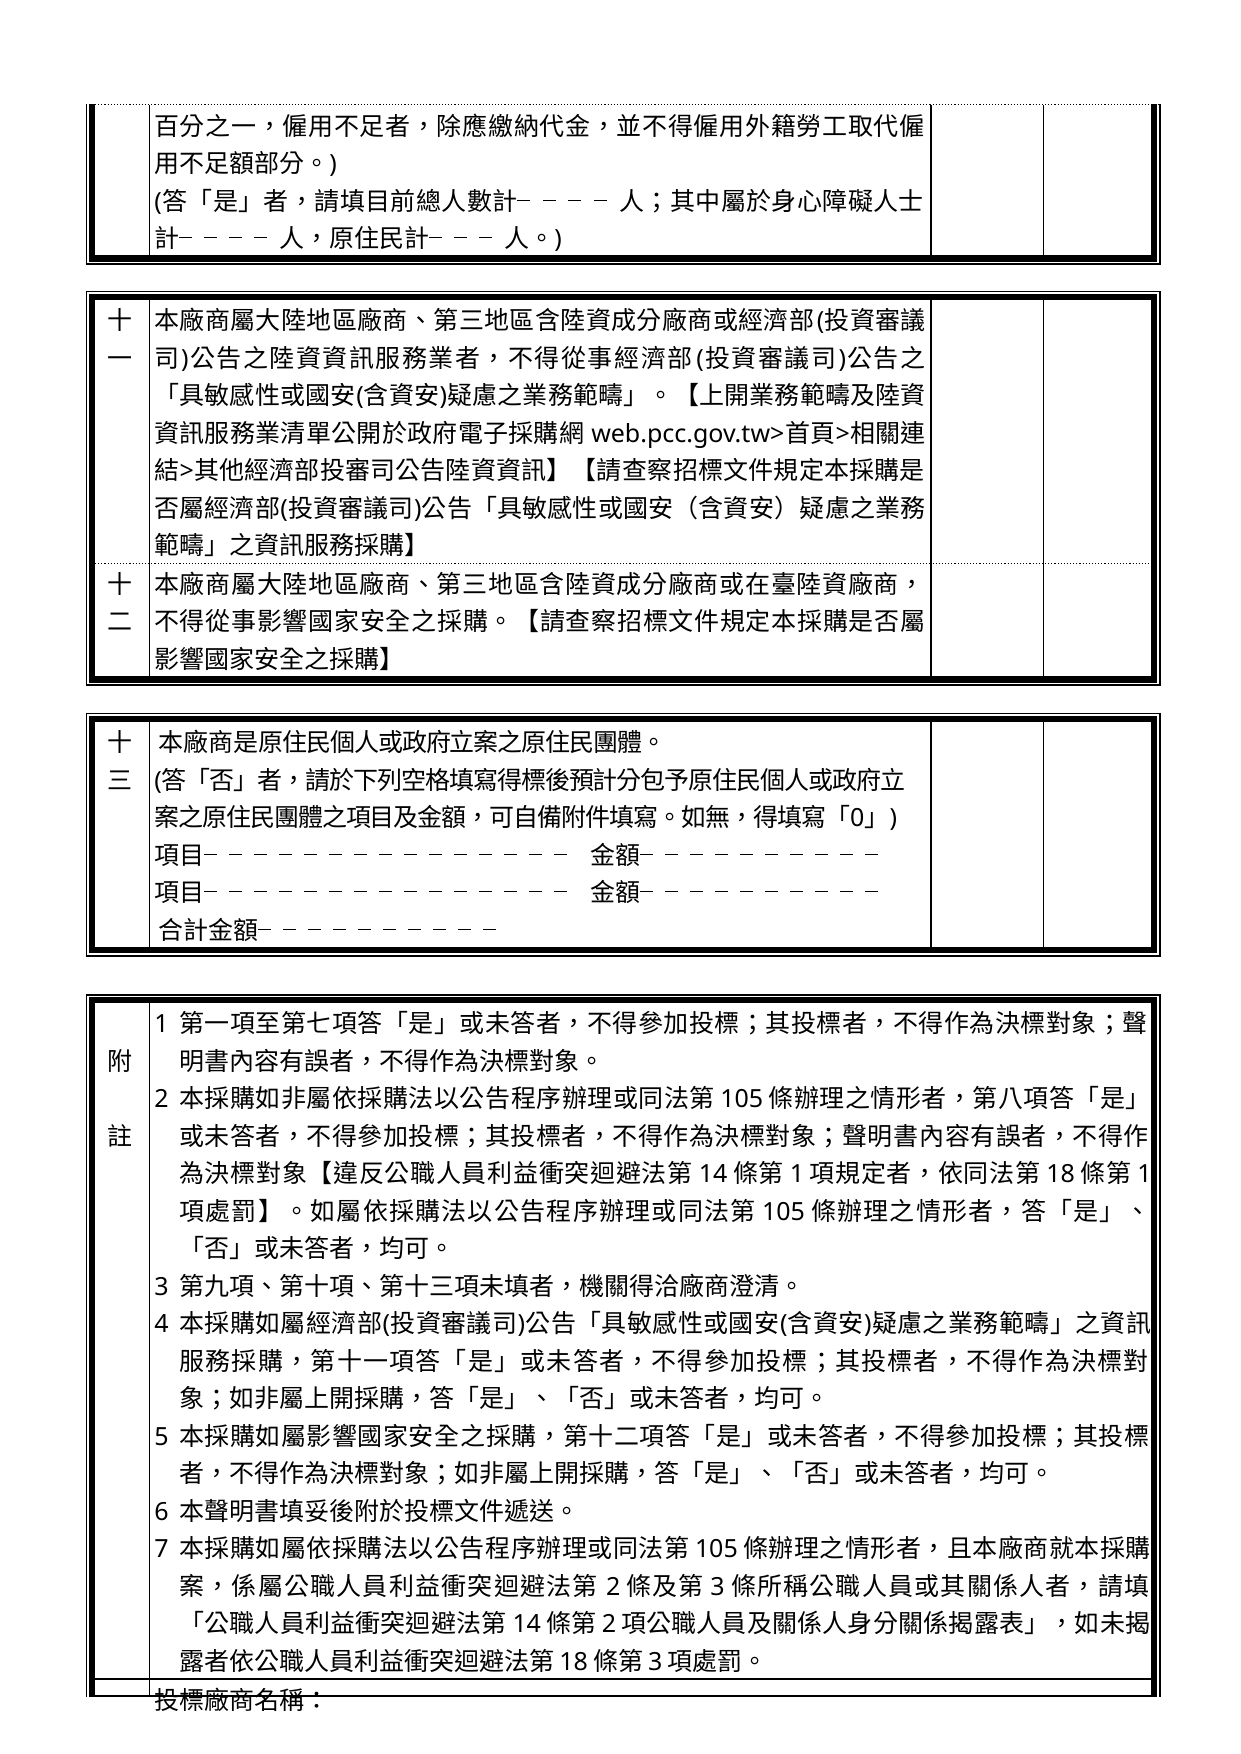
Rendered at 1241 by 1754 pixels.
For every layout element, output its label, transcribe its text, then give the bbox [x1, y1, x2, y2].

table_cell [1043, 104, 1151, 255]
table_cell [1044, 563, 1151, 676]
table_header [1044, 722, 1151, 947]
table_header 十一 [95, 300, 149, 563]
table_cell [95, 1680, 149, 1695]
table_cell 百分之一，僱用不足者，除應繳納代金，並不得僱用外籍勞工取代僱用不足額部分。) (答「是」者，請填目前總人數計╴╴╴╴人；其中屬於身心障礙人士計╴╴╴╴人，原住民計╴╴╴人。) [150, 104, 930, 255]
table_header 第一項至第七項答「是」或未答者，不得參加投標；其投標者，不得作為決標對象；聲明書內容有誤者，不得作為決標對象。 本採購如非屬依採購法以公告程序辦理或同法第105條辦理之情形者，第八項答「是」或未答者，不得參加投標；其投標者，不得作為決標對象；聲明書內容有誤者，不得作為決標對象【違反公職人員利益衝突迴避法第14條第1項規定者，依同法第18條第1項處罰】。如屬依採購法以公告程序辦理或同法第105條辦理之情形者，答「是」、「否」或未答者，均可。 第九項、第十項、第十三項未填者，機關得洽廠商澄清。 本採購如屬經濟部(投資審議司)公告「具敏感性或國安(含資安)疑慮之業務範疇」之資訊服務採購，第十一項答「是」或未答者，不得參加投標；其投標者，不得作為決標對象；如非屬上開採購，答「是」、「否」或未答者，均可。 本採購如屬影響國家安全之採購，第十二項答「是」或未答者，不得參加投標；其投標者，不得作為決標對象；如非屬上開採購，答「是」、「否」或未答者，均可。 本聲明書填妥後附於投標文件遞送。 本採購如屬依採購法以公告程序辦理或同法第105條辦理之情形者，且本廠商就本採購案，係屬公職人員利益衝突迴避法第2條及第3條所稱公職人員或其關係人者，請填「公職人員利益衝突迴避法第14條第2項公職人員及關係人身分關係揭露表」，如未揭露者依公職人員利益衝突迴避法第18條第3項處罰。 [150, 1003, 1151, 1678]
table_header [1044, 300, 1151, 563]
table_header 十三 [95, 722, 149, 947]
table_cell [932, 563, 1043, 676]
table_cell 本廠商屬大陸地區廠商、第三地區含陸資成分廠商或在臺陸資廠商，不得從事影響國家安全之採購。【請查察招標文件規定本採購是否屬影響國家安全之採購】 [150, 563, 930, 676]
table_cell [95, 104, 149, 255]
table_header 本廠商是原住民個人或政府立案之原住民團體。 (答「否」者，請於下列空格填寫得標後預計分包予原住民個人或政府立案之原住民團體之項目及金額，可自備附件填寫。如無，得填寫「0」) 項目╴╴╴╴╴╴╴╴╴╴╴╴╴╴╴ 金額╴╴╴╴╴╴╴╴╴╴ 項目╴╴╴╴╴╴╴╴╴╴╴╴╴╴╴ 金額╴╴╴╴╴╴╴╴╴╴ 合計金額╴╴╴╴╴╴╴╴╴╴ [150, 722, 930, 947]
table_cell 投標廠商名稱： [150, 1680, 1151, 1695]
table_header [932, 300, 1043, 563]
table_cell [931, 104, 1043, 255]
table_header 本廠商屬大陸地區廠商、第三地區含陸資成分廠商或經濟部(投資審議司)公告之陸資資訊服務業者，不得從事經濟部(投資審議司)公告之「具敏感性或國安(含資安)疑慮之業務範疇」。【上開業務範疇及陸資資訊服務業清單公開於政府電子採購網web.pcc.gov.tw>首頁>相關連結>其他經濟部投審司公告陸資資訊】【請查察招標文件規定本採購是否屬經濟部(投資審議司)公告「具敏感性或國安（含資安）疑慮之業務範疇」之資訊服務採購】 [150, 300, 930, 563]
table_header [932, 722, 1043, 947]
table_header 附 註 [95, 1003, 149, 1678]
table_cell 十二 [95, 563, 149, 676]
